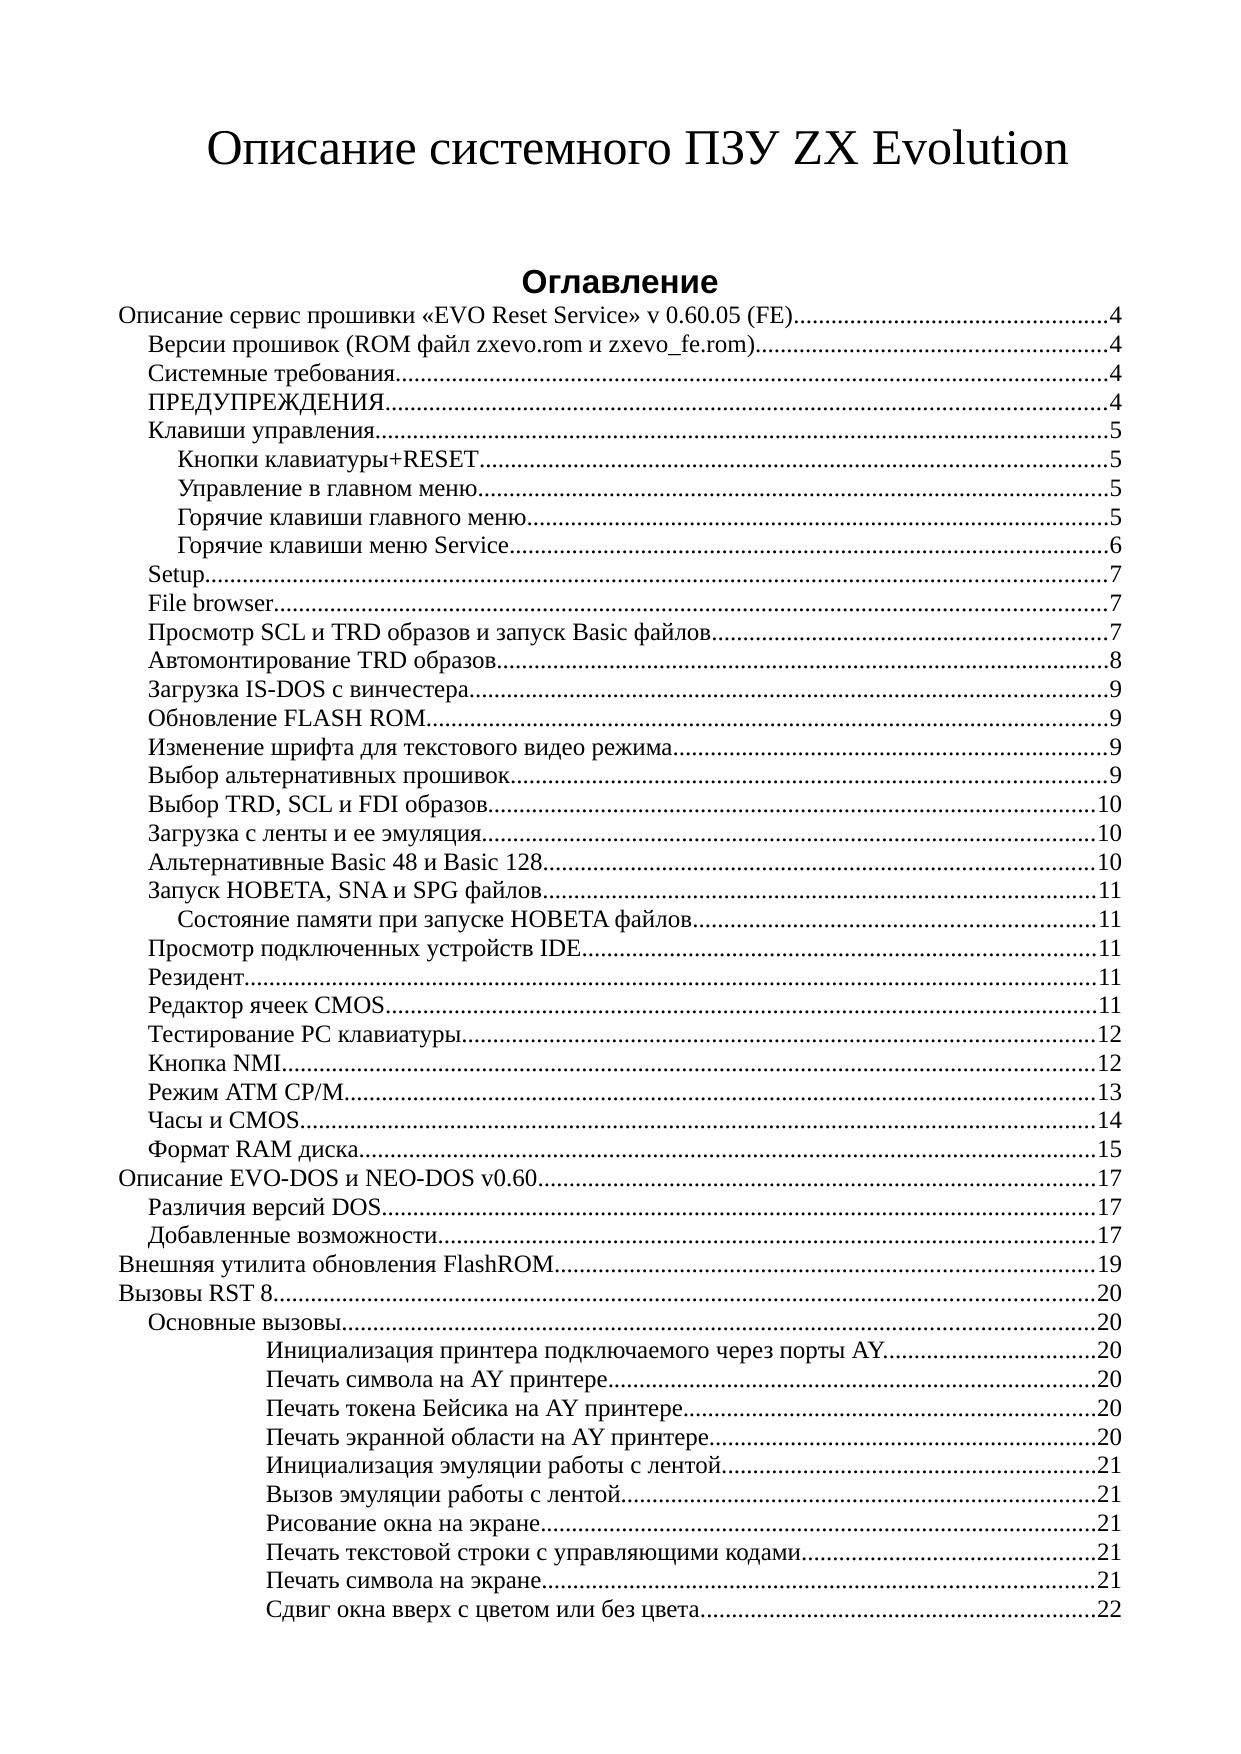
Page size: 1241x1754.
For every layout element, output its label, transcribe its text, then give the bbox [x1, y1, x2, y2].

text Инициализация эмуляции работы с лентой. 21 [266, 1450, 1122, 1479]
text Изменение шрифта для текстового видео режима 9 [148, 732, 1122, 760]
text Кнопки клавиатуры+RESET 5 [177, 444, 1122, 473]
text Печать символа на экране 21 [266, 1565, 1122, 1594]
text Печать экранной области на AY принтере. 20 [266, 1422, 1122, 1450]
text Автомонтирование TRD образов 8 [148, 645, 1122, 674]
text Состояние памяти при запуске HOBETA файлов 11 [177, 904, 1122, 933]
text Клавиши управления 5 [148, 415, 1122, 444]
text Рисование окна на экране. 21 [266, 1508, 1122, 1537]
text Описание системного ПЗУ ZX Evolution [118, 118, 1122, 176]
text Горячие клавиши главного меню 5 [177, 502, 1122, 530]
text File browser 7 [148, 588, 1122, 617]
text Часы и CMOS 14 [148, 1105, 1122, 1134]
text Инициализация принтера подключаемого через порты AY. 20 [266, 1335, 1122, 1364]
text Управление в главном меню 5 [177, 473, 1122, 502]
text Формат RAM диска 15 [148, 1134, 1122, 1163]
text Добавленные возможности 17 [148, 1220, 1122, 1249]
text Резидент 11 [148, 962, 1122, 990]
text Запуск HOBETA, SNA и SPG файлов 11 [148, 875, 1122, 904]
text Вызовы RST 8 20 [118, 1278, 1122, 1307]
text Выбор альтернативных прошивок 9 [148, 760, 1122, 789]
text Сдвиг окна вверх с цветом или без цвета. 22 [266, 1594, 1122, 1623]
text Основные вызовы 20 [148, 1307, 1122, 1335]
text Просмотр SCL и TRD образов и запуск Basic файлов 7 [148, 617, 1122, 645]
text Загрузка с ленты и ее эмуляция 10 [148, 818, 1122, 847]
text Обновление FLASH ROM 9 [148, 703, 1122, 732]
text ПРЕДУПРЕЖДЕНИЯ 4 [148, 387, 1122, 415]
text Просмотр подключенных устройств IDE 11 [148, 933, 1122, 962]
text Редактор ячеек CMOS 11 [148, 990, 1122, 1019]
text Версии прошивок (ROM файл zxevo.rom и zxevo_fe.rom) 4 [148, 329, 1122, 358]
text Описание сервис прошивки «EVO Reset Service» v 0.60.05 (FE) 4 [118, 300, 1122, 329]
text Системные требования 4 [148, 358, 1122, 387]
text Setup 7 [148, 559, 1122, 588]
text Режим ATM CP/M 13 [148, 1077, 1122, 1105]
text Альтернативные Basic 48 и Basic 128 10 [148, 847, 1122, 875]
text Различия версий DOS 17 [148, 1192, 1122, 1220]
text Горячие клавиши меню Service 6 [177, 530, 1122, 559]
text Печать токена Бейсика на AY принтере. 20 [266, 1393, 1122, 1422]
subtitle Оглавление [118, 262, 1122, 300]
text Загрузка IS-DOS с винчестера 9 [148, 674, 1122, 703]
text Выбор TRD, SCL и FDI образов 10 [148, 789, 1122, 818]
text Вызов эмуляции работы с лентой. 21 [266, 1479, 1122, 1508]
text Кнопка NMI 12 [148, 1048, 1122, 1077]
text Описание EVO-DOS и NEO-DOS v0.60 17 [118, 1163, 1122, 1192]
text Тестирование PC клавиатуры 12 [148, 1019, 1122, 1048]
text Внешняя утилита обновления FlashROM 19 [118, 1249, 1122, 1278]
text Печать текстовой строки с управляющими кодами 21 [266, 1537, 1122, 1565]
text Печать символа на AY принтере. 20 [266, 1364, 1122, 1393]
